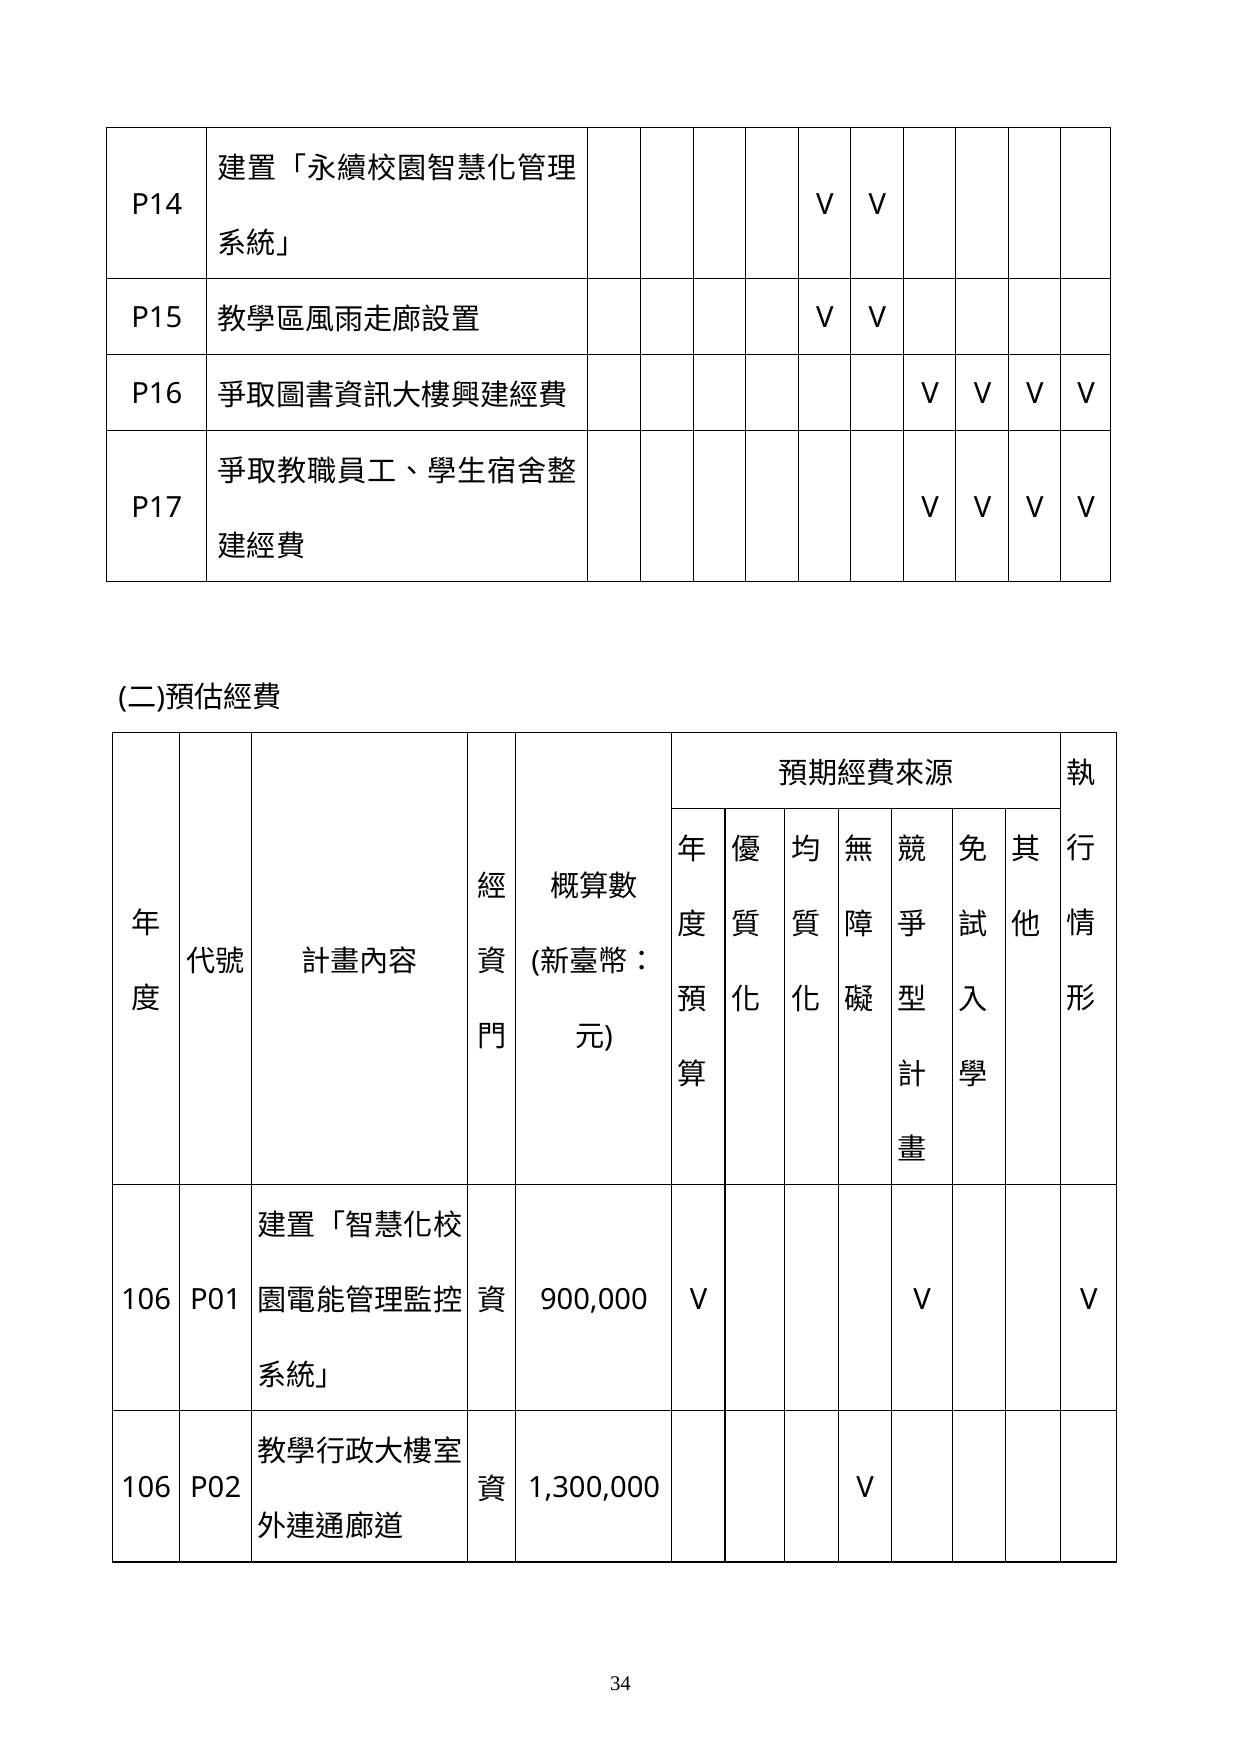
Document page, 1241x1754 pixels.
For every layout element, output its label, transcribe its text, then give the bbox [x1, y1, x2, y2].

table_cell [694, 279, 745, 354]
table_cell 免試入學 [953, 809, 1005, 1184]
table_cell [956, 128, 1008, 278]
table_header 代號 [180, 733, 251, 1184]
table_cell [726, 1185, 784, 1410]
table_cell [694, 355, 745, 430]
table_cell 無障礙 [839, 809, 891, 1184]
table_cell [641, 355, 693, 430]
table_cell 教學區風雨走廊設置 [207, 279, 587, 354]
table_cell 建置「永續校園智慧化管理系統」 [207, 128, 587, 278]
table_cell [588, 128, 640, 278]
table_cell 年度預算 [672, 809, 724, 1184]
table_cell P14 [107, 128, 206, 278]
table_cell [746, 128, 798, 278]
table_cell V [799, 279, 850, 354]
table_cell P15 [107, 279, 206, 354]
table_cell [904, 128, 955, 278]
table_header 年度 [113, 733, 179, 1184]
table_cell 1,300,000 [516, 1411, 671, 1561]
table_cell [839, 1185, 891, 1410]
table_cell V [799, 128, 850, 278]
table_cell [953, 1411, 1005, 1561]
table_cell [672, 1411, 724, 1561]
table_cell 900,000 [516, 1185, 671, 1410]
table_cell [904, 279, 955, 354]
table_cell 其他 [1006, 809, 1060, 1184]
table_cell [799, 431, 850, 581]
table_cell [785, 1185, 838, 1410]
table_cell V [672, 1185, 724, 1410]
table_cell [746, 355, 798, 430]
table_cell P01 [180, 1185, 251, 1410]
table_cell [1006, 1185, 1060, 1410]
table_cell V [956, 355, 1008, 430]
table_cell V [892, 1185, 952, 1410]
table_cell P02 [180, 1411, 251, 1561]
table_header 計畫內容 [252, 733, 467, 1184]
table_cell [726, 1411, 784, 1561]
table_header 經資門 [468, 733, 515, 1184]
table_cell [1009, 128, 1060, 278]
table_cell V [851, 279, 903, 354]
table_cell [953, 1185, 1005, 1410]
table_cell [694, 431, 745, 581]
table_cell [746, 279, 798, 354]
table_cell 優質化 [726, 809, 784, 1184]
table_cell V [904, 355, 955, 430]
table_cell [588, 279, 640, 354]
table_cell V [1009, 431, 1060, 581]
table_cell 均質化 [785, 809, 838, 1184]
table_cell 教學行政大樓室外連通廊道 [252, 1411, 467, 1561]
table_cell V [1061, 431, 1110, 581]
table_cell [1009, 279, 1060, 354]
table_cell [588, 431, 640, 581]
table_cell V [956, 431, 1008, 581]
table_cell 資 [468, 1411, 515, 1561]
text (二)預估經費 [118, 657, 1122, 732]
table_cell V [839, 1411, 891, 1561]
table_cell V [851, 128, 903, 278]
table_cell [746, 431, 798, 581]
table_cell 106 [113, 1185, 179, 1410]
table_cell 106 [113, 1411, 179, 1561]
table_header 概算數 (新臺幣：元) [516, 733, 671, 1184]
table_cell P17 [107, 431, 206, 581]
table_cell 爭取圖書資訊大樓興建經費 [207, 355, 587, 430]
table_cell [1061, 279, 1110, 354]
table_cell [956, 279, 1008, 354]
table_cell [694, 128, 745, 278]
table_header 執行情形 [1061, 733, 1116, 1184]
table_cell V [1061, 1185, 1116, 1410]
table_cell [641, 279, 693, 354]
table_cell 爭取教職員工、學生宿舍整建經費 [207, 431, 587, 581]
table_cell [799, 355, 850, 430]
table_cell 競爭型計畫 [892, 809, 952, 1184]
table_cell [641, 128, 693, 278]
table_cell [892, 1411, 952, 1561]
table_header 預期經費來源 [672, 733, 1060, 808]
table_cell [785, 1411, 838, 1561]
table_cell 資 [468, 1185, 515, 1410]
table_cell V [1009, 355, 1060, 430]
table_cell P16 [107, 355, 206, 430]
table_cell [588, 355, 640, 430]
table_cell [851, 431, 903, 581]
table_cell 建置「智慧化校園電能管理監控系統」 [252, 1185, 467, 1410]
table_cell [641, 431, 693, 581]
table_cell [1061, 1411, 1116, 1561]
table_cell [1061, 128, 1110, 278]
table_cell V [1061, 355, 1110, 430]
table_cell [851, 355, 903, 430]
table_cell V [904, 431, 955, 581]
table_cell [1006, 1411, 1060, 1561]
